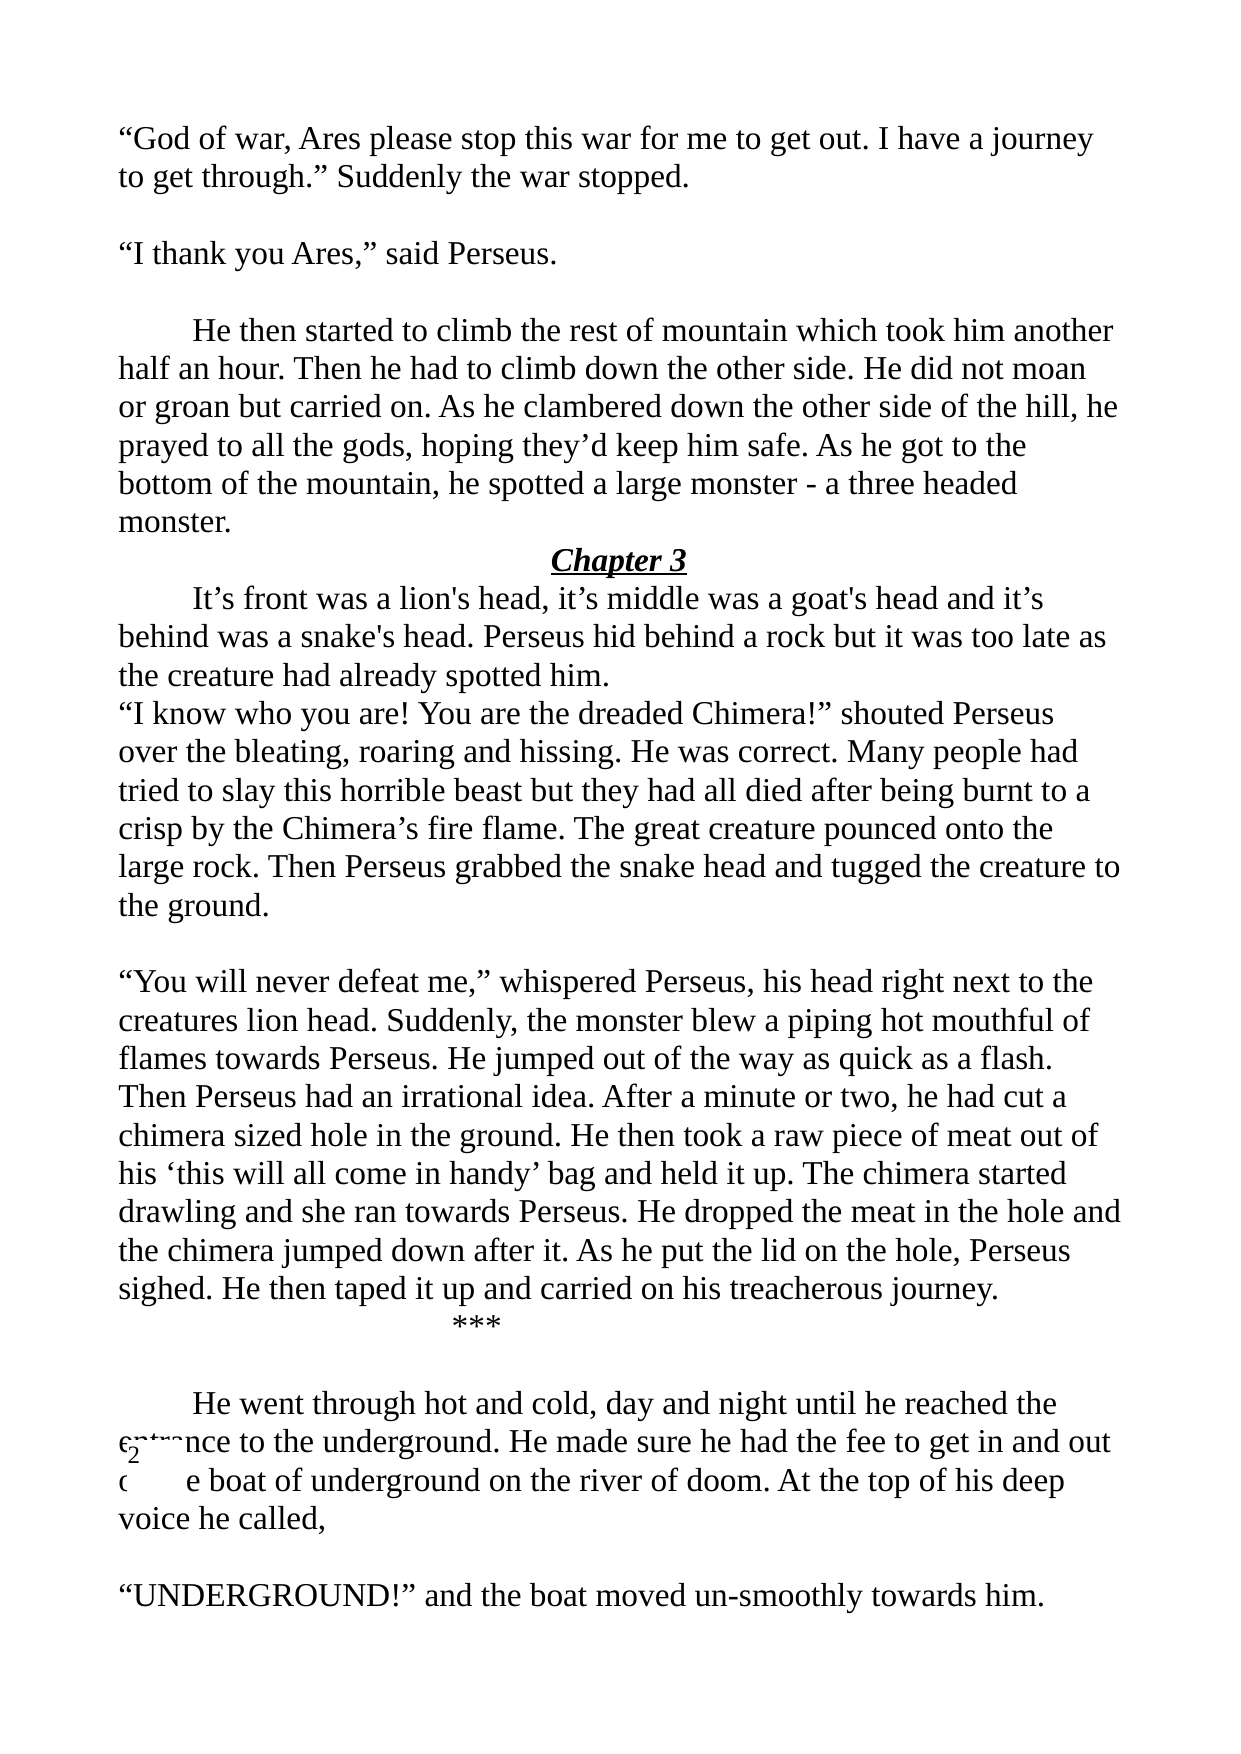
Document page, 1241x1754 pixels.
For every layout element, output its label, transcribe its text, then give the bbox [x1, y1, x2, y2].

text “I know who you are! You are the dreaded Chimera!” shouted Perseus over the bleating, roaring and hissing. He was correct. Many people had tried to slay this horrible beast but they had all died after being burnt to a crisp by the Chimera’s fire flame. The great creature pounced onto the large rock. Then Perseus grabbed the snake head and tugged the creature to the ground. [118, 693, 1122, 923]
text “UNDERGROUND!” and the boat moved un-smoothly towards him. [118, 1575, 1122, 1613]
text 2 [127, 1440, 187, 1469]
text It’s front was a lion's head, it’s middle was a goat's head and it’s behind was a snake's head. Perseus hid behind a rock but it was too late as the creature had already spotted him. [118, 578, 1122, 693]
text “I thank you Ares,” said Perseus. [118, 233, 1122, 271]
text He went through hot and cold, day and night until he reached the entrance to the underground. He made sure he had the fee to get in and out on the boat of underground on the river of doom. At the top of his deep voice he called, [118, 1383, 1122, 1536]
text “You will never defeat me,” whispered Perseus, his head right next to the creatures lion head. Suddenly, the monster blew a piping hot mouthful of flames towards Perseus. He jumped out of the way as quick as a flash. Then Perseus had an irrational idea. After a minute or two, he had cut a chimera sized hole in the ground. He then took a raw piece of meat out of his ‘this will all come in handy’ bag and held it up. The chimera started drawling and she ran towards Perseus. He dropped the meat in the hole and the chimera jumped down after it. As he put the lid on the hole, Perseus sighed. He then taped it up and carried on his treacherous journey. [118, 961, 1122, 1306]
text “I thank you Ares,” said Perseus. [127, 1469, 187, 1493]
text “God of war, Ares please stop this war for me to get out. I have a journey to get through.” Suddenly the war stopped. [118, 118, 1122, 195]
text Chapter 3 [118, 540, 1122, 578]
text *** [118, 1306, 1122, 1345]
text He then started to climb the rest of mountain which took him another half an hour. Then he had to climb down the other side. He did not moan or groan but carried on. As he clambered down the other side of the hill, he prayed to all the gods, hoping they’d keep him safe. As he got to the bottom of the mountain, he spotted a large monster - a three headed monster. [118, 310, 1122, 540]
